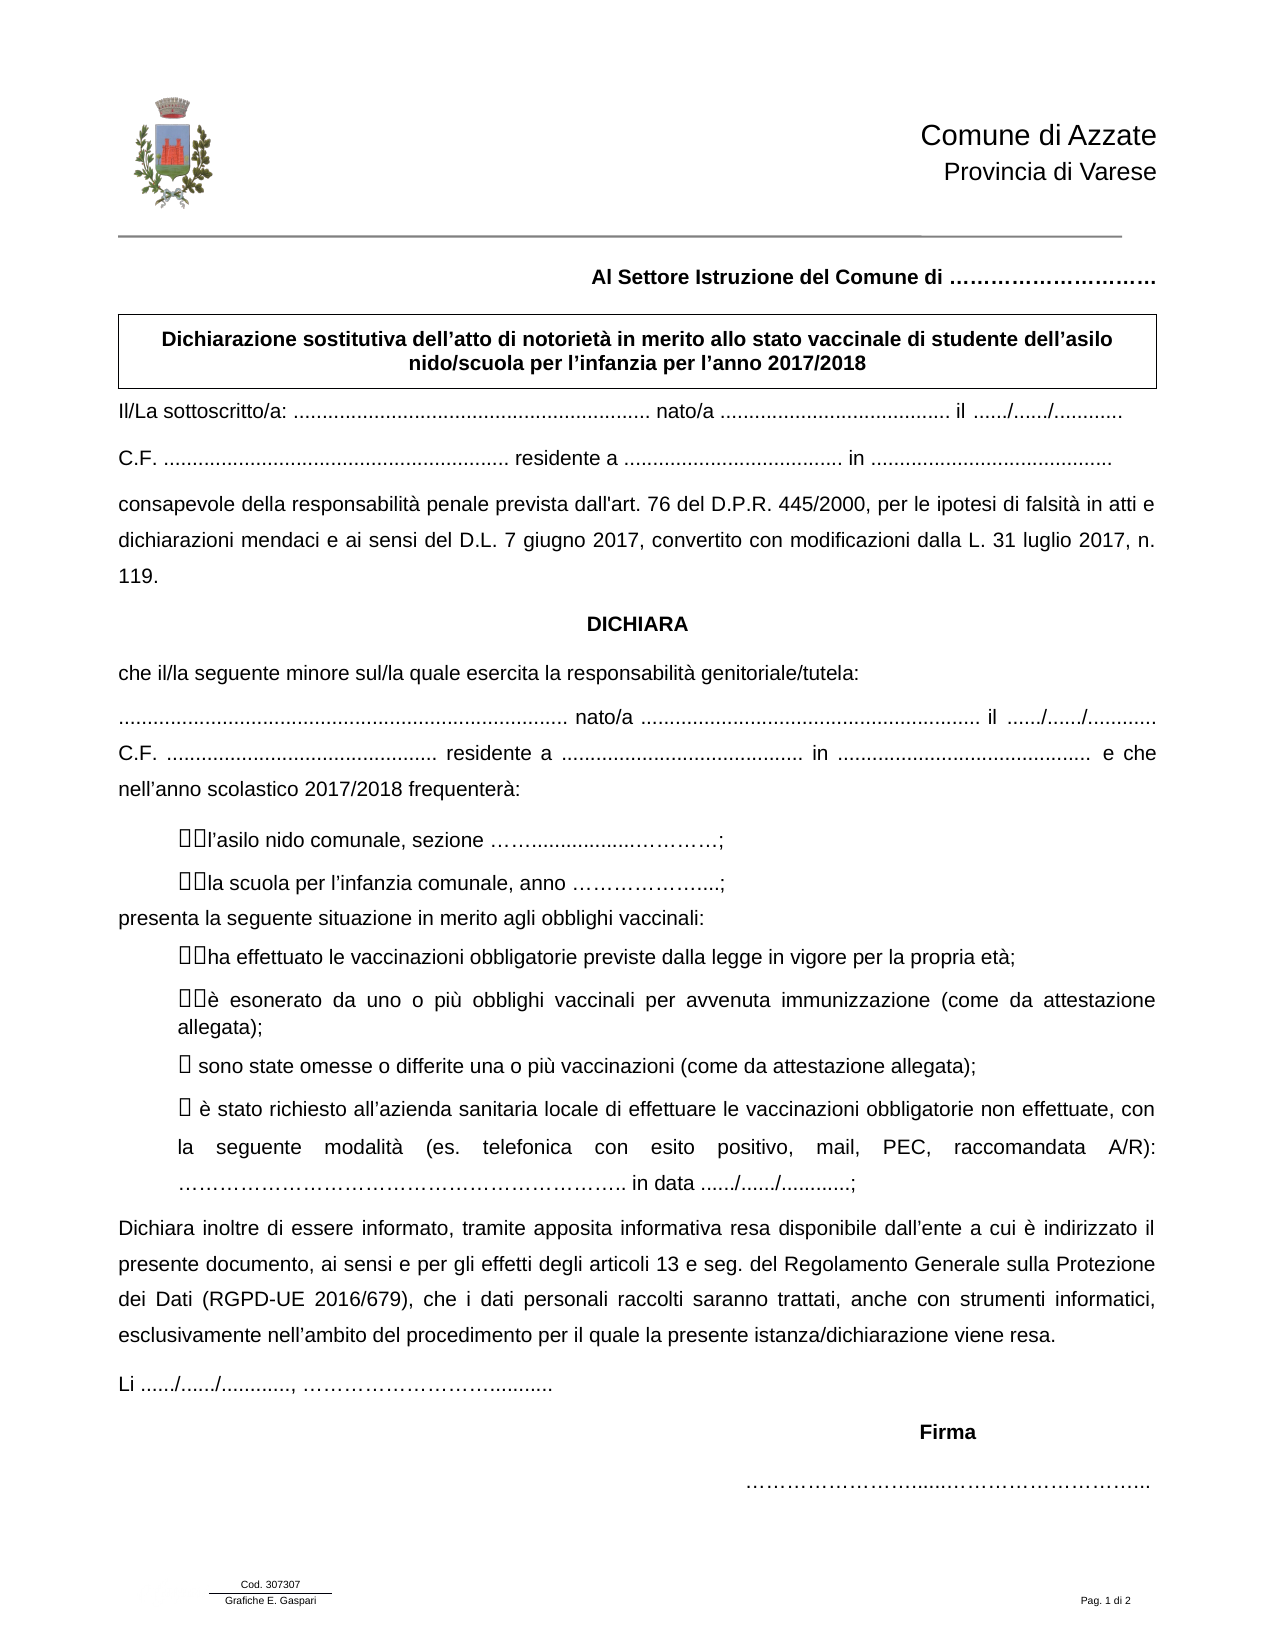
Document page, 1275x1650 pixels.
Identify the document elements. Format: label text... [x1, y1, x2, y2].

text Al Settore Istruzione del Comune di ………………………… [118, 265, 1157, 289]
text Li ....../....../............, ………………………........... [118, 1372, 1157, 1396]
table_header Dichiarazione sostitutiva dell’atto di notorietà in merito allo stato vaccinale di studente dell’asilo nido/scuola per l’infanzia per l’anno 2017/2018 [119, 315, 1156, 388]
text Il/La sottoscritto/a: .............................................................. nato/a ........................................ il ....../....../............ [118, 399, 1157, 423]
text Dichiara inoltre di essere informato, tramite apposita informativa resa disponibile dall’ente a cui è indirizzato il presente documento, ai sensi e per gli effetti degli articoli 13 e seg. del Regolamento Generale sulla Protezione dei Dati (RGPD-UE 2016/679), che i dati personali raccolti saranno trattati, anche con strumenti informatici, esclusivamente nell’ambito del procedimento per il quale la presente istanza/dichiarazione viene resa. [118, 1215, 1157, 1347]
text Comune di Azzate [224, 118, 1157, 152]
text Provincia di Varese [224, 157, 1157, 185]
text è esonerato da uno o più obblighi vaccinali per avvenuta immunizzazione (come da attestazione allegata); [177, 980, 1157, 1038]
text ……………………......………………………... [118, 1468, 1157, 1492]
text che il/la seguente minore sul/la quale esercita la responsabilità genitoriale/tutela: [118, 661, 1157, 684]
text  sono state omesse o differite una o più vaccinazioni (come da attestazione allegata); [177, 1047, 1157, 1081]
text la scuola per l’infanzia comunale, anno ………………....; [177, 863, 1157, 897]
text Firma [118, 1420, 1157, 1444]
text DICHIARA [118, 612, 1157, 636]
text presenta la seguente situazione in merito agli obblighi vaccinali: [118, 906, 1157, 930]
picture [122, 87, 224, 219]
text ha effettuato le vaccinazioni obbligatorie previste dalla legge in vigore per la propria età; [177, 938, 1157, 972]
text  è stato richiesto all’azienda sanitaria locale di effettuare le vaccinazioni obbligatorie non effettuate, con la seguente modalità (es. telefonica con esito positivo, mail, PEC, raccomandata A/R): ……………………………………………………….. in data ....../....../............; [177, 1089, 1157, 1195]
text .............................................................................. nato/a ........................................................... il ....../....../............ C.F. ............................................... residente a .......................................... in ............................................ e che nell’anno scolastico 2017/2018 frequenterà: [118, 705, 1157, 801]
text C.F. ............................................................ residente a ...................................... in .......................................... [118, 445, 1157, 469]
text l’asilo nido comunale, sezione ……..................…………; [177, 821, 1157, 855]
text consapevole della responsabilità penale prevista dall'art. 76 del D.P.R. 445/2000, per le ipotesi di falsità in atti e dichiarazioni mendaci e ai sensi del D.L. 7 giugno 2017, convertito con modificazioni dalla L. 31 luglio 2017, n. 119. [118, 492, 1157, 588]
